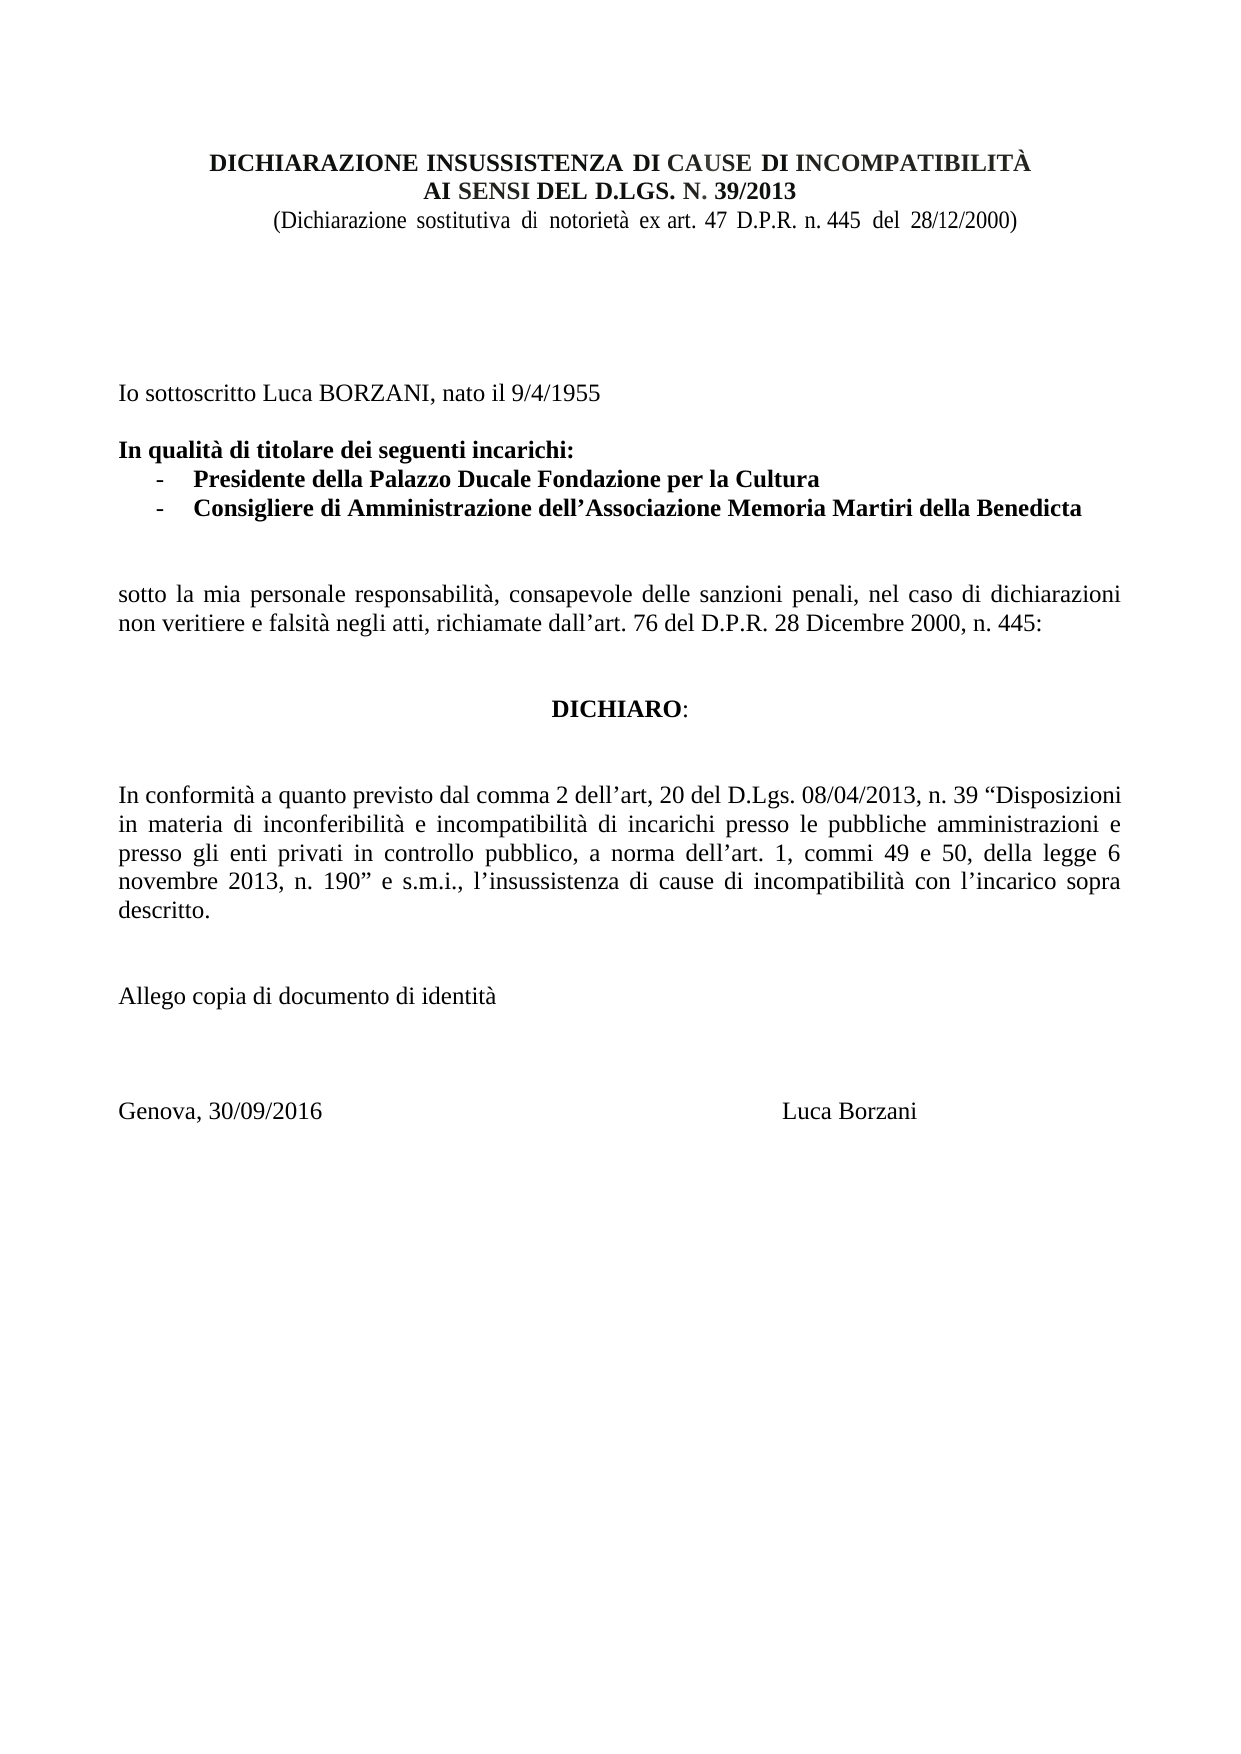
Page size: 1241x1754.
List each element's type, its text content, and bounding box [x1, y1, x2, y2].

list Presidente della Palazzo Ducale Fondazione per la Cultura [156, 464, 1122, 493]
text In qualità di titolare dei seguenti incarichi: [118, 435, 1122, 464]
text AI SENSI DEL D.LGS. N. 39/2013 [266, 176, 953, 205]
text sotto la mia personale responsabilità, consapevole delle sanzioni penali, nel caso di dichiarazioni non veritiere e falsità negli atti, richiamate dall’art. 76 del D.P.R. 28 Dicembre 2000, n. 445: [118, 579, 1122, 636]
text Allego copia di documento di identità [118, 981, 1122, 1010]
list Consigliere di Amministrazione dell’Associazione Memoria Martiri della Benedicta [156, 493, 1122, 521]
text (Dichiarazione sostitutiva di notorietà ex art. 47 D.P.R. n. 445 del 28/12/2000) [144, 205, 1122, 234]
text In conformità a quanto previsto dal comma 2 dell’art, 20 del D.Lgs. 08/04/2013, n. 39 “Disposizioni in materia di inconferibilità e incompatibilità di incarichi presso le pubbliche amministrazioni e presso gli enti privati in controllo pubblico, a norma dell’art. 1, commi 49 e 50, della legge 6 novembre 2013, n. 190” e s.m.i., l’insussistenza di cause di incompatibilità con l’incarico sopra descritto. [118, 780, 1122, 924]
text Genova, 30/09/2016 Luca Borzani [118, 1096, 1122, 1125]
text DICHIARAZIONE INSUSSISTENZA DI CAUSE DI INCOMPATIBILITÀ [118, 148, 1122, 176]
text Io sottoscritto Luca BORZANI, nato il 9/4/1955 [118, 378, 1122, 406]
text DICHIARO: [118, 694, 1122, 723]
